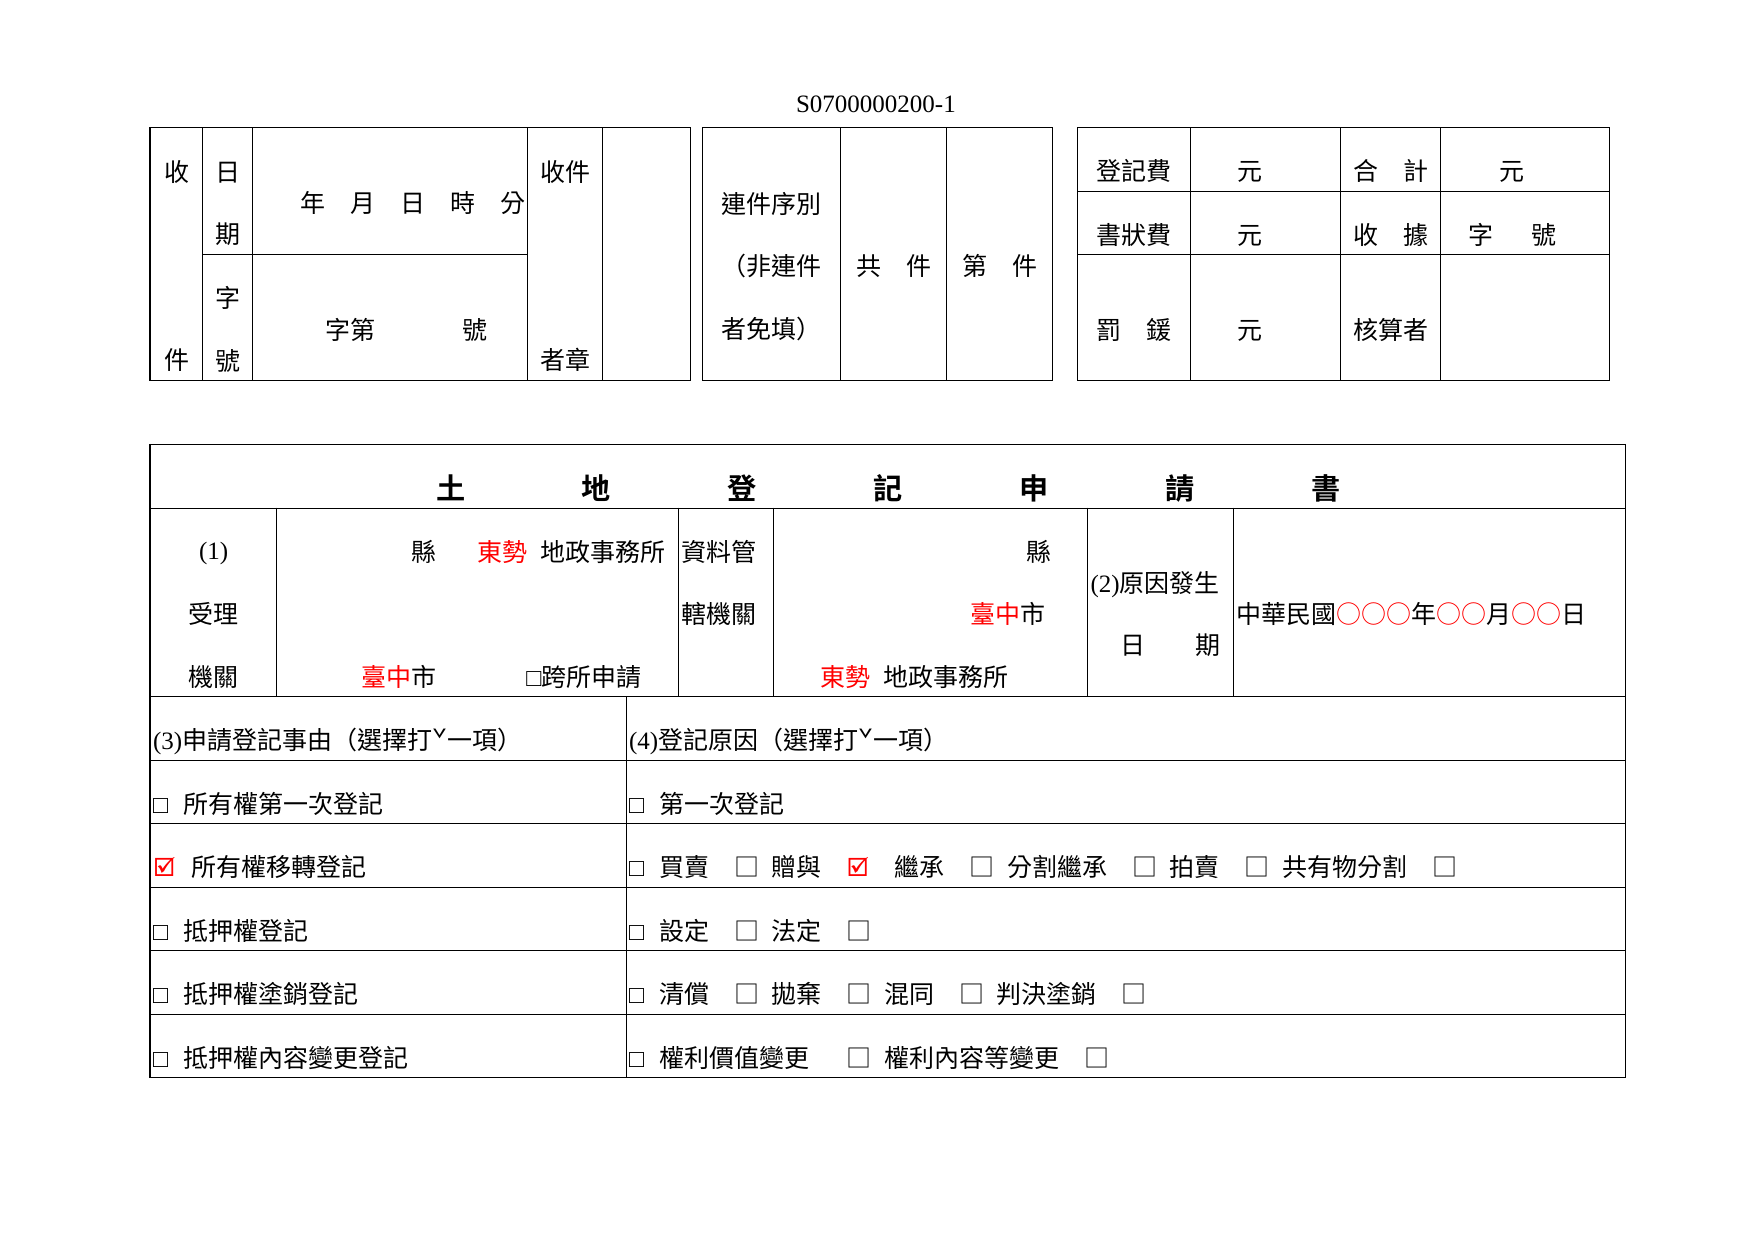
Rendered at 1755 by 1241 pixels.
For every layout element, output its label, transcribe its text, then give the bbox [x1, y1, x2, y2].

table_header 登記費 [1078, 128, 1190, 191]
table_header 元 [1441, 128, 1609, 191]
table_header 收 件 [151, 128, 202, 380]
table_cell 字號 [203, 255, 252, 380]
table_header 連件序別 （非連件 者免填） [703, 128, 840, 380]
table_header 收件 者章 [528, 128, 602, 380]
table_header 年 月 日 時 分 [253, 128, 527, 254]
table_cell □ 第一次登記 [627, 761, 1625, 823]
table_cell □ 抵押權登記 [151, 888, 626, 950]
table_cell □ 設定 □ 法定 □ [627, 888, 1625, 950]
table_cell □ 權利價值變更 □ 權利內容等變更 □ [627, 1015, 1625, 1077]
table_cell (3)申請登記事由（選擇打ˇ一項） [151, 697, 626, 759]
table_cell (4)登記原因（選擇打ˇ一項） [627, 697, 1625, 759]
table_cell 縣 臺中市 東勢 地政事務所 [774, 509, 1087, 696]
table_cell 東勢 地政事務所 □跨所申請 [439, 509, 678, 696]
table_cell 元 [1191, 192, 1340, 254]
table_cell 元 [1191, 255, 1340, 380]
table_header 第 件 [947, 128, 1052, 380]
table_cell □ 買賣 □ 贈與  繼承 □ 分割繼承 □ 拍賣 □ 共有物分割 □ [627, 824, 1625, 887]
table_cell [1441, 255, 1609, 380]
table_cell  所有權移轉登記 [151, 824, 626, 887]
table_cell 收 據 [1341, 192, 1440, 254]
table_cell 字 號 [1441, 192, 1609, 254]
table_header [1053, 127, 1077, 380]
table_cell 資料管 轄機關 [679, 509, 773, 696]
table_cell 字第 號 [253, 255, 527, 380]
table_header 合 計 [1341, 128, 1440, 191]
table_header 土 地 登 記 申 請 書 [151, 445, 1625, 507]
table_cell (2)原因發生 日 期 [1088, 509, 1233, 696]
table_cell 縣 臺中市 [277, 509, 439, 696]
table_cell 核算者 [1341, 255, 1440, 380]
table_cell □ 清償 □ 拋棄 □ 混同 □ 判決塗銷 □ [627, 951, 1625, 1014]
table_cell 中華民國○○○年○○月○○日 [1234, 509, 1625, 696]
table_cell 書狀費 [1078, 192, 1190, 254]
table_header 元 [1191, 128, 1340, 191]
table_cell □ 所有權第一次登記 [151, 761, 626, 823]
table_cell □ 抵押權塗銷登記 [151, 951, 626, 1014]
table_cell (1) 受理 機關 [151, 509, 276, 696]
table_header [691, 127, 702, 380]
table_header [603, 128, 690, 380]
table_cell □ 抵押權內容變更登記 [151, 1015, 626, 1077]
table_header 共 件 [841, 128, 946, 380]
table_header 日期 [203, 128, 252, 254]
table_cell 罰 鍰 [1078, 255, 1190, 380]
